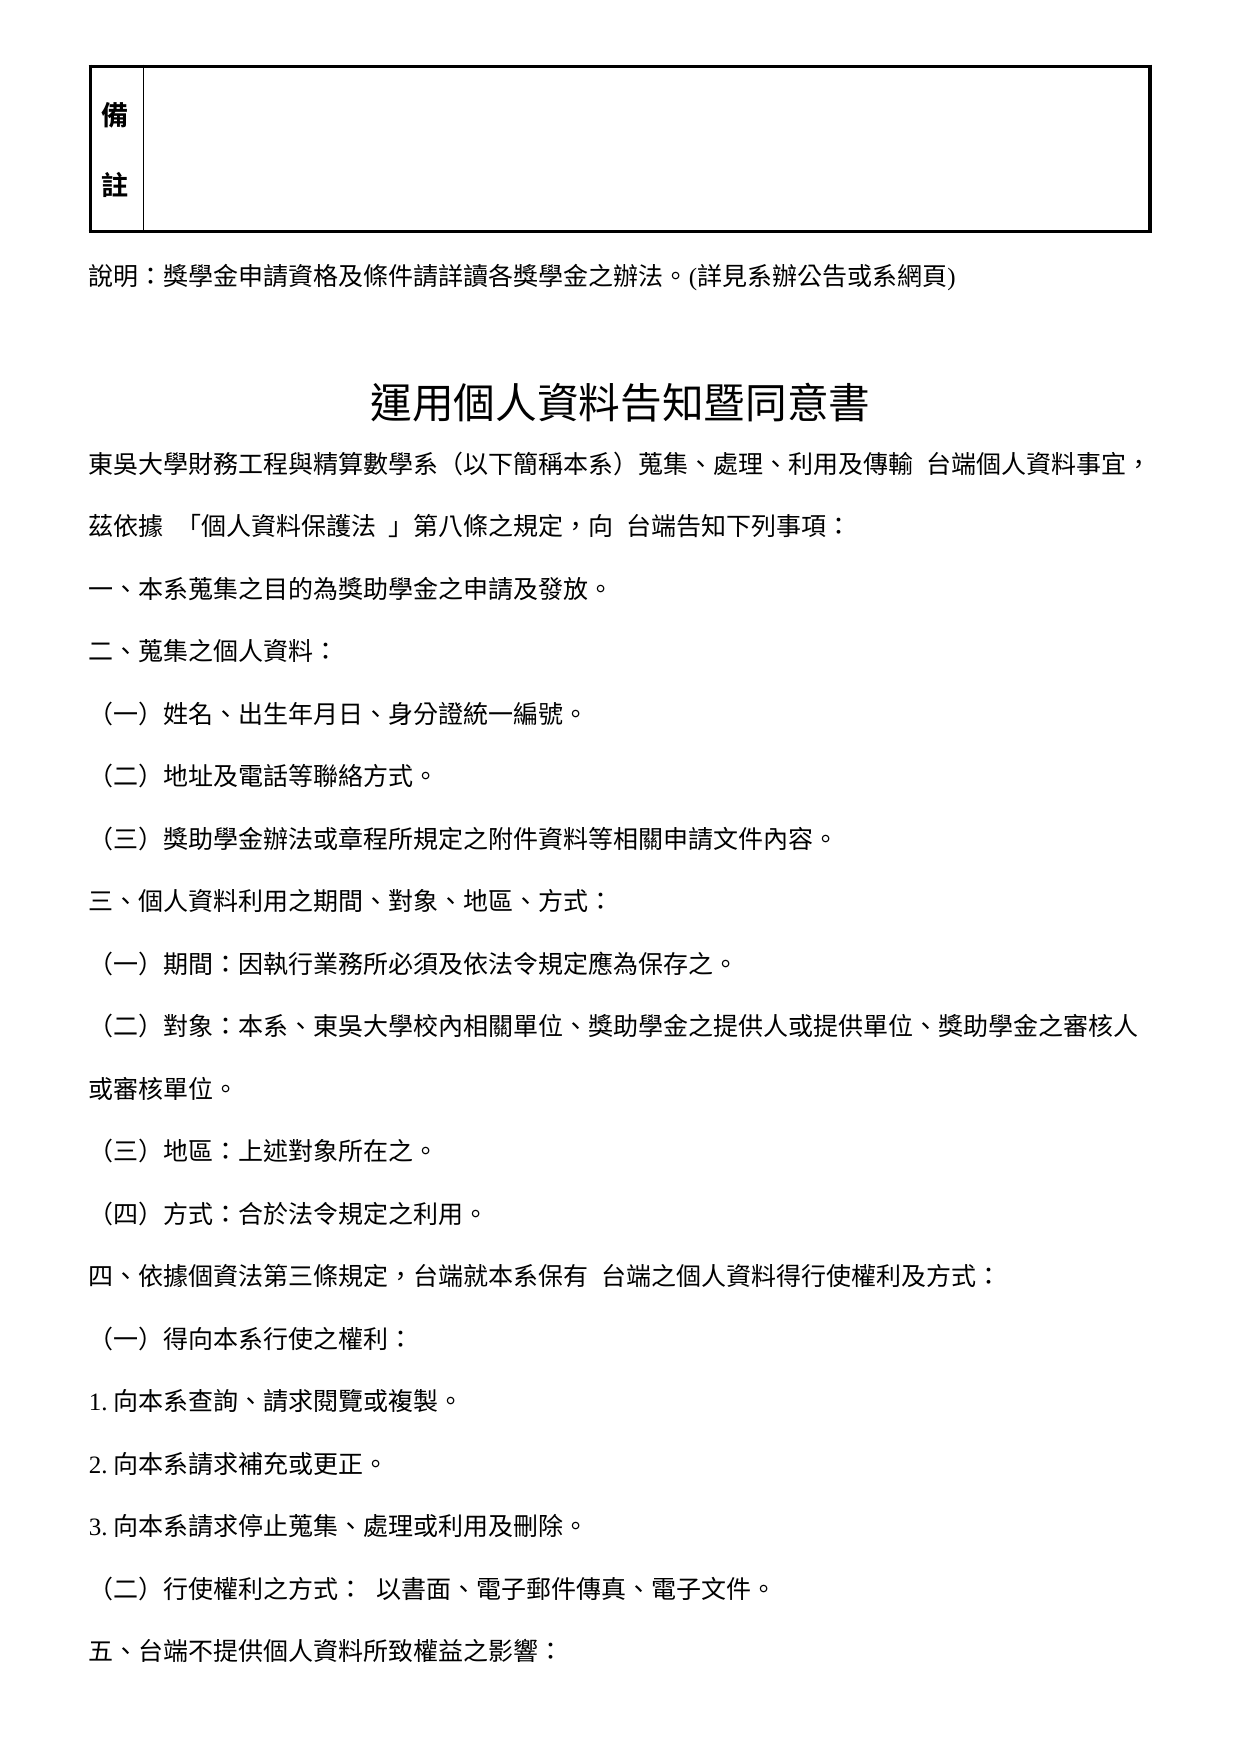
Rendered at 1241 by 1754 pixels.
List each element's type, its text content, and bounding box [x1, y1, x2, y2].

text （四）方式：合於法令規定之利用。 [89, 1171, 1152, 1233]
text 2. 向本系請求補充或更正。 [89, 1421, 1152, 1483]
text 四、依據個資法第三條規定，台端就本系保有 台端之個人資料得行使權利及方式： [89, 1233, 1152, 1296]
text 3. 向本系請求停止蒐集、處理或利用及刪除。 [89, 1483, 1152, 1546]
text （二）地址及電話等聯絡方式。 [89, 733, 1152, 796]
text （一）得向本系行使之權利： [89, 1296, 1152, 1358]
text （三）地區：上述對象所在之。 [89, 1108, 1152, 1171]
text （二）對象：本系、東吳大學校內相關單位、獎助學金之提供人或提供單位、獎助學金之審核人或審核單位。 [89, 983, 1152, 1108]
text 說明：獎學金申請資格及條件請詳讀各獎學金之辦法。(詳見系辦公告或系網頁) [89, 233, 1152, 296]
text （二）行使權利之方式： 以書面、電子郵件傳真、電子文件。 [89, 1546, 1152, 1608]
text 一、本系蒐集之目的為獎助學金之申請及發放。 [89, 546, 1152, 608]
text 運用個人資料告知暨同意書 [89, 358, 1152, 421]
text （三）獎助學金辦法或章程所規定之附件資料等相關申請文件內容。 [89, 796, 1152, 858]
table_cell 備 註 [92, 68, 143, 230]
text 1. 向本系查詢、請求閱覽或複製。 [89, 1358, 1152, 1421]
text 三、個人資料利用之期間、對象、地區、方式： [89, 858, 1152, 921]
text （一）姓名、出生年月日、身分證統一編號。 [89, 671, 1152, 733]
text （一）期間：因執行業務所必須及依法令規定應為保存之。 [89, 921, 1152, 983]
text 二、蒐集之個人資料： [89, 608, 1152, 671]
table_cell [144, 68, 1148, 230]
text 東吳大學財務工程與精算數學系（以下簡稱本系）蒐集、處理、利用及傳輸 台端個人資料事宜，茲依據 「個人資料保護法 」第八條之規定，向 台端告知下列事項： [89, 421, 1152, 546]
text 五、台端不提供個人資料所致權益之影響： [89, 1608, 1152, 1671]
